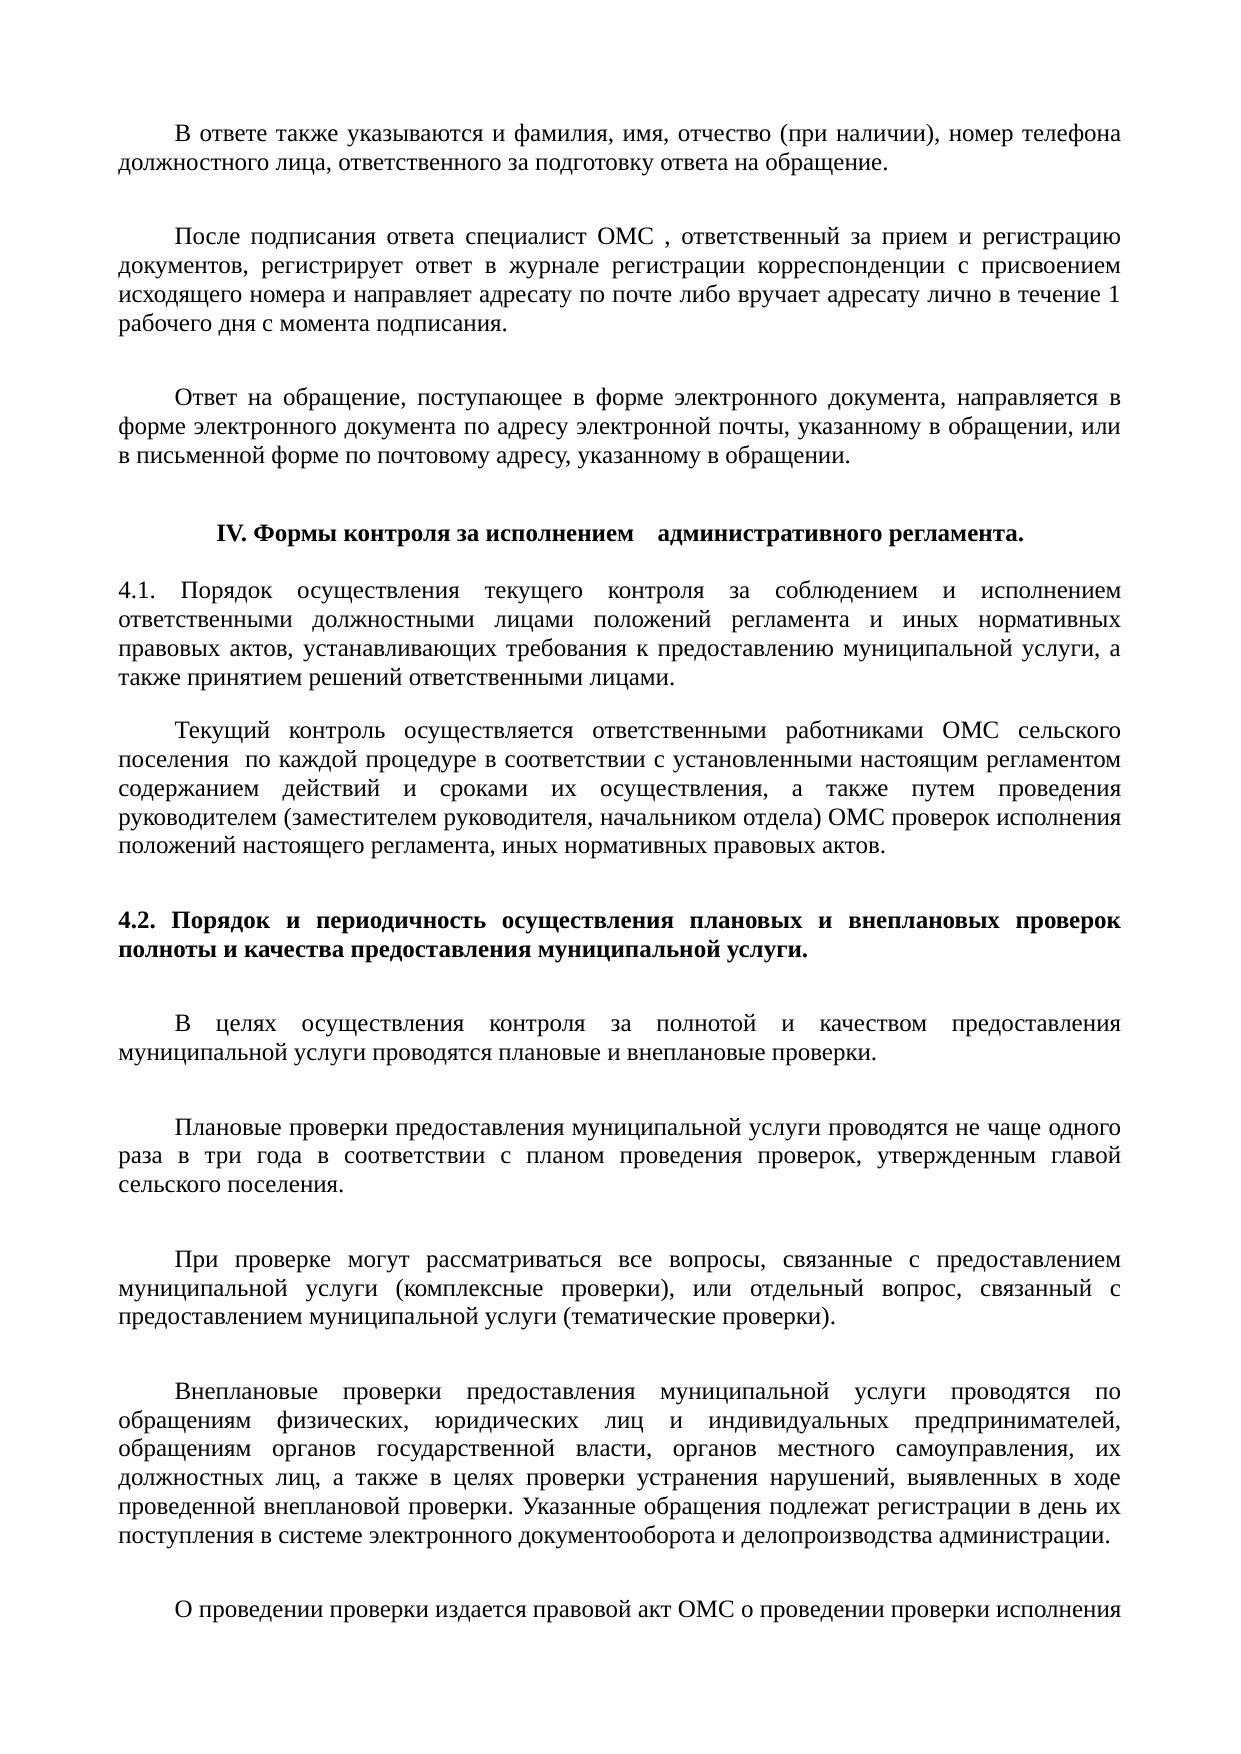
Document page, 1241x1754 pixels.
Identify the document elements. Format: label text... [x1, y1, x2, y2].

text В целях осуществления контроля за полнотой и качеством предоставления муниципальной услуги проводятся плановые и внеплановые проверки. [118, 1008, 1122, 1066]
text Ответ на обращение, поступающее в форме электронного документа, направляется в форме электронного документа по адресу электронной почты, указанному в обращении, или в письменной форме по почтовому адресу, указанному в обращении. [118, 382, 1122, 468]
text В ответе также указываются и фамилия, имя, отчество (при наличии), номер телефона должностного лица, ответственного за подготовку ответа на обращение. [118, 118, 1122, 176]
text 4.1. Порядок осуществления текущего контроля за соблюдением и исполнением ответственными должностными лицами положений регламента и иных нормативных правовых актов, устанавливающих требования к предоставлению муниципальной услуги, а также принятием решений ответственными лицами. [118, 576, 1122, 691]
text После подписания ответа специалист ОМС , ответственный за прием и регистрацию документов, регистрирует ответ в журнале регистрации корреспонденции с присвоением исходящего номера и направляет адресату по почте либо вручает адресату лично в течение 1 рабочего дня с момента подписания. [118, 221, 1122, 336]
text 4.2. Порядок и периодичность осуществления плановых и внеплановых проверок полноты и качества предоставления муниципальной услуги. [118, 905, 1122, 963]
text При проверке могут рассматриваться все вопросы, связанные с предоставлением муниципальной услуги (комплексные проверки), или отдельный вопрос, связанный с предоставлением муниципальной услуги (тематические проверки). [118, 1244, 1122, 1330]
title IV. Формы контроля за исполнением административного регламента. [118, 518, 1122, 547]
text О проведении проверки издается правовой акт ОМС о проведении проверки исполнения [118, 1594, 1122, 1623]
text Внеплановые проверки предоставления муниципальной услуги проводятся по обращениям физических, юридических лиц и индивидуальных предпринимателей, обращениям органов государственной власти, органов местного самоуправления, их должностных лиц, а также в целях проверки устранения нарушений, выявленных в ходе проведенной внеплановой проверки. Указанные обращения подлежат регистрации в день их поступления в системе электронного документооборота и делопроизводства администрации. [118, 1376, 1122, 1548]
text Плановые проверки предоставления муниципальной услуги проводятся не чаще одного раза в три года в соответствии с планом проведения проверок, утвержденным главой сельского поселения. [118, 1112, 1122, 1198]
text Текущий контроль осуществляется ответственными работниками ОМС сельского поселения по каждой процедуре в соответствии с установленными настоящим регламентом содержанием действий и сроками их осуществления, а также путем проведения руководителем (заместителем руководителя, начальником отдела) ОМС проверок исполнения положений настоящего регламента, иных нормативных правовых актов. [118, 716, 1122, 859]
